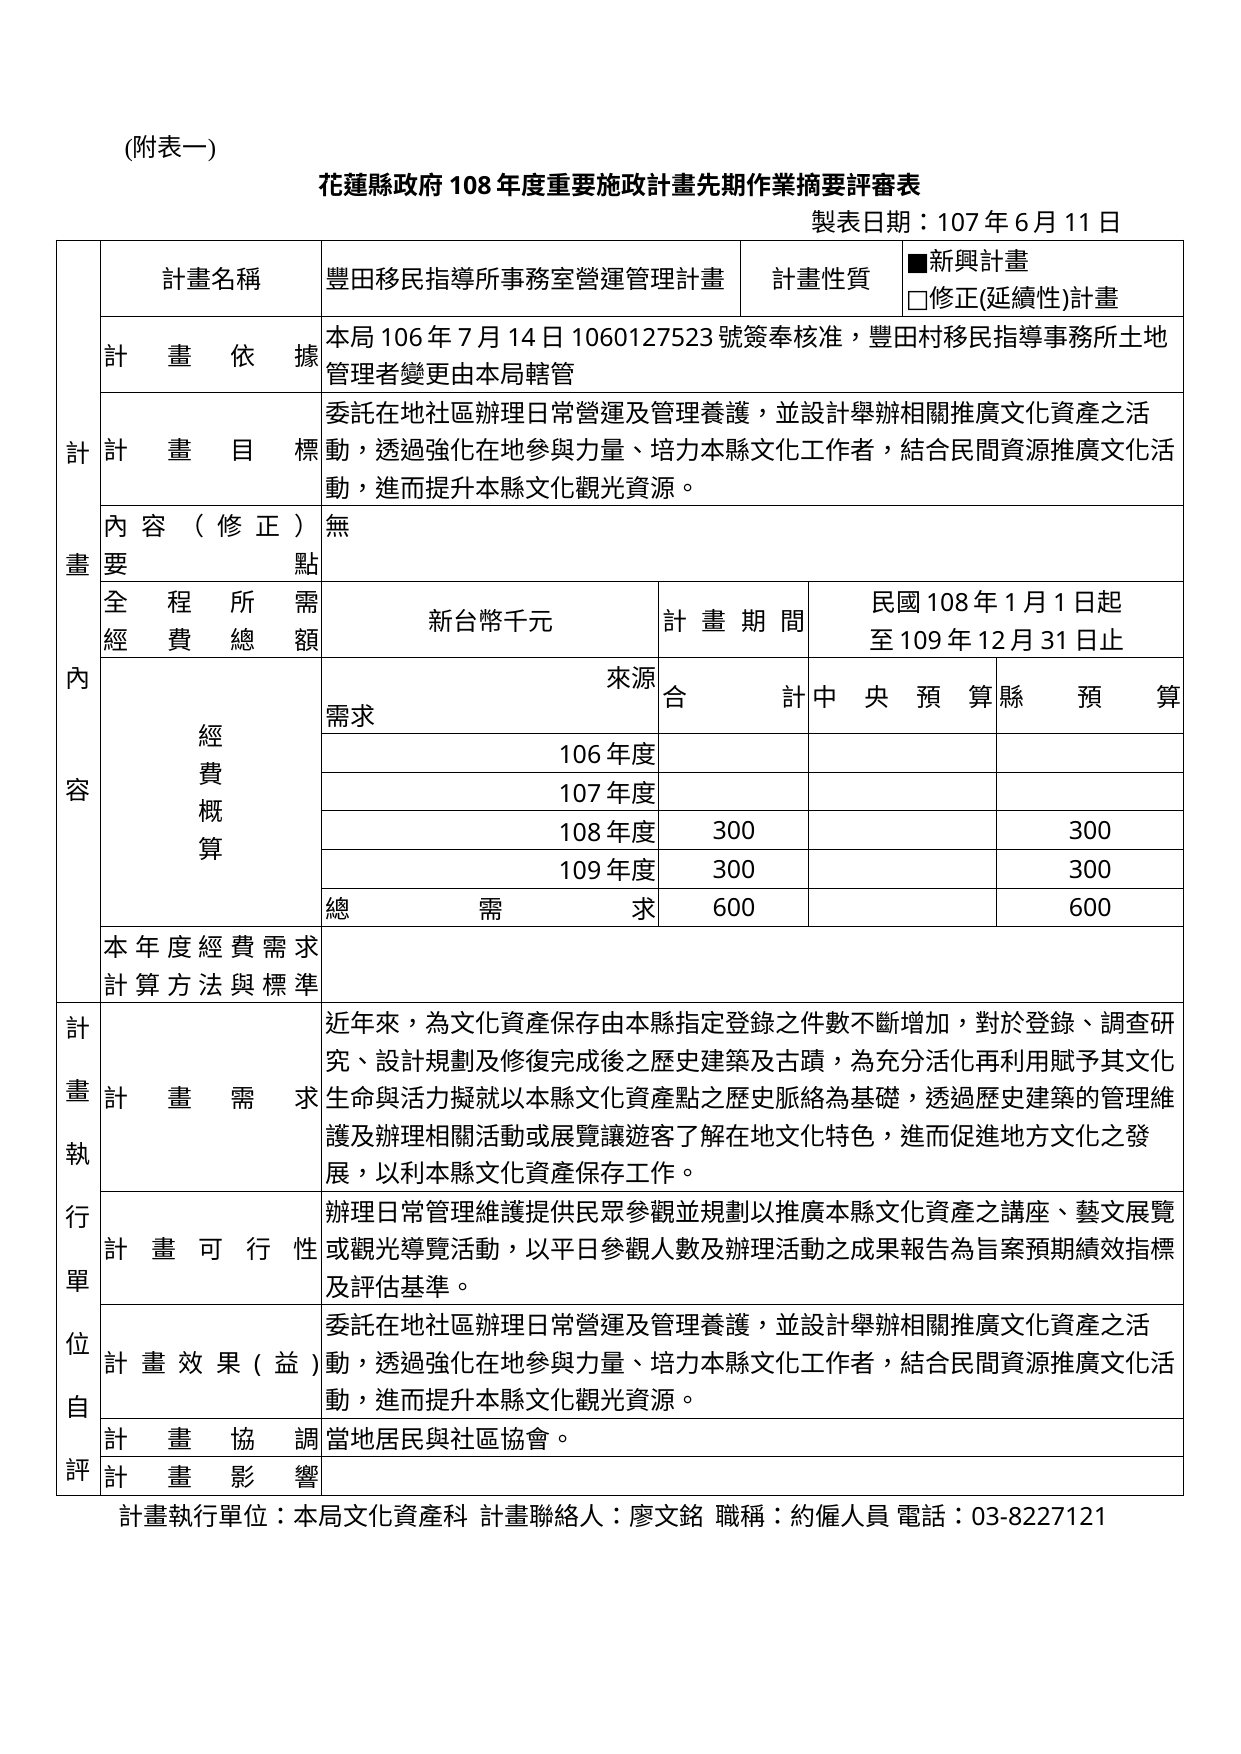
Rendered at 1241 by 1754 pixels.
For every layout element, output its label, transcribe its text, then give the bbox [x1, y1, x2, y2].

table_cell 計畫協調 [101, 1419, 321, 1456]
table_cell 新台幣千元 [322, 582, 658, 657]
table_cell 本年度經費需求 計算方法與標準 [101, 927, 321, 1002]
table_cell 本局106年7月14日1060127523號簽奉核准，豐田村移民指導事務所土地管理者變更由本局轄管 [322, 317, 1183, 392]
table_cell 當地居民與社區協會。 [322, 1419, 1183, 1456]
table_cell 全程所需 經費總額 [101, 582, 321, 657]
table_cell 計畫效果(益) [101, 1305, 321, 1418]
table_header 計畫名稱 [101, 241, 321, 316]
table_header ■新興計畫 □修正(延續性)計畫 [903, 241, 1183, 316]
table_cell 計畫需求 [101, 1003, 321, 1191]
table_cell 107年度 [322, 773, 658, 810]
table_header 豐田移民指導所事務室營運管理計畫 [322, 241, 740, 316]
table_cell 無 [322, 506, 1183, 581]
table_cell 計畫目標 [101, 393, 321, 505]
table_cell 民國108年1月1日起 至109年12月31日止 [809, 582, 1183, 657]
table_cell 委託在地社區辦理日常營運及管理養護，並設計舉辦相關推廣文化資產之活動，透過強化在地參與力量、培力本縣文化工作者，結合民間資源推廣文化活動，進而提升本縣文化觀光資源。 [322, 393, 1183, 505]
table_cell [659, 734, 808, 772]
text 製表日期：107年6月11日 [118, 202, 1122, 239]
table_cell 600 [997, 889, 1183, 926]
table_cell 委託在地社區辦理日常營運及管理養護，並設計舉辦相關推廣文化資產之活動，透過強化在地參與力量、培力本縣文化工作者，結合民間資源推廣文化活動，進而提升本縣文化觀光資源。 [322, 1305, 1183, 1418]
table_cell 600 [659, 889, 808, 926]
table_cell 縣預算 [997, 658, 1183, 733]
text 花蓮縣政府108年度重要施政計畫先期作業摘要評審表 [118, 164, 1122, 202]
table_cell 106年度 [322, 734, 658, 772]
table_cell 109年度 [322, 850, 658, 887]
table_header 計畫性質 [741, 241, 902, 316]
table_cell 中央預算 [809, 658, 996, 733]
table_cell 300 [659, 811, 808, 849]
table_cell 近年來，為文化資產保存由本縣指定登錄之件數不斷增加，對於登錄、調查研究、設計規劃及修復完成後之歷史建築及古蹟，為充分活化再利用賦予其文化生命與活力擬就以本縣文化資產點之歷史脈絡為基礎，透過歷史建築的管理維護及辦理相關活動或展覽讓遊客了解在地文化特色，進而促進地方文化之發展，以利本縣文化資產保存工作。 [322, 1003, 1183, 1191]
table_cell [809, 773, 996, 810]
table_cell [809, 811, 996, 849]
table_cell 計畫可行性 [101, 1192, 321, 1304]
table_cell 計畫執行單位自評 [57, 1003, 100, 1495]
table_cell 總需求 [322, 889, 658, 926]
table_cell [322, 927, 1183, 1002]
table_cell [322, 1457, 1183, 1495]
table_cell 計畫影響 [101, 1457, 321, 1495]
table_cell [997, 734, 1183, 772]
text (附表一) [118, 127, 1122, 164]
table_cell 300 [659, 850, 808, 887]
table_cell [809, 850, 996, 887]
table_header 計畫內容 [57, 241, 100, 1002]
table_cell 300 [997, 811, 1183, 849]
table_cell 內容（修正） 要點 [101, 506, 321, 581]
text 計畫執行單位：本局文化資產科 計畫聯絡人：廖文銘 職稱：約僱人員 電話：03-8227121 [118, 1496, 1122, 1533]
table_cell [997, 773, 1183, 810]
table_cell 經費概算 [101, 658, 321, 926]
table_cell 300 [997, 850, 1183, 887]
table_cell 辦理日常管理維護提供民眾參觀並規劃以推廣本縣文化資產之講座、藝文展覽或觀光導覽活動，以平日參觀人數及辦理活動之成果報告為旨案預期績效指標及評估基準。 [322, 1192, 1183, 1304]
table_cell [809, 889, 996, 926]
table_cell 計畫依據 [101, 317, 321, 392]
table_cell 計畫期間 [659, 582, 808, 657]
table_cell 來源 需求 [322, 658, 658, 733]
table_cell 108年度 [322, 811, 658, 849]
table_cell [809, 734, 996, 772]
table_cell [659, 773, 808, 810]
table_cell 合計 [659, 658, 808, 733]
